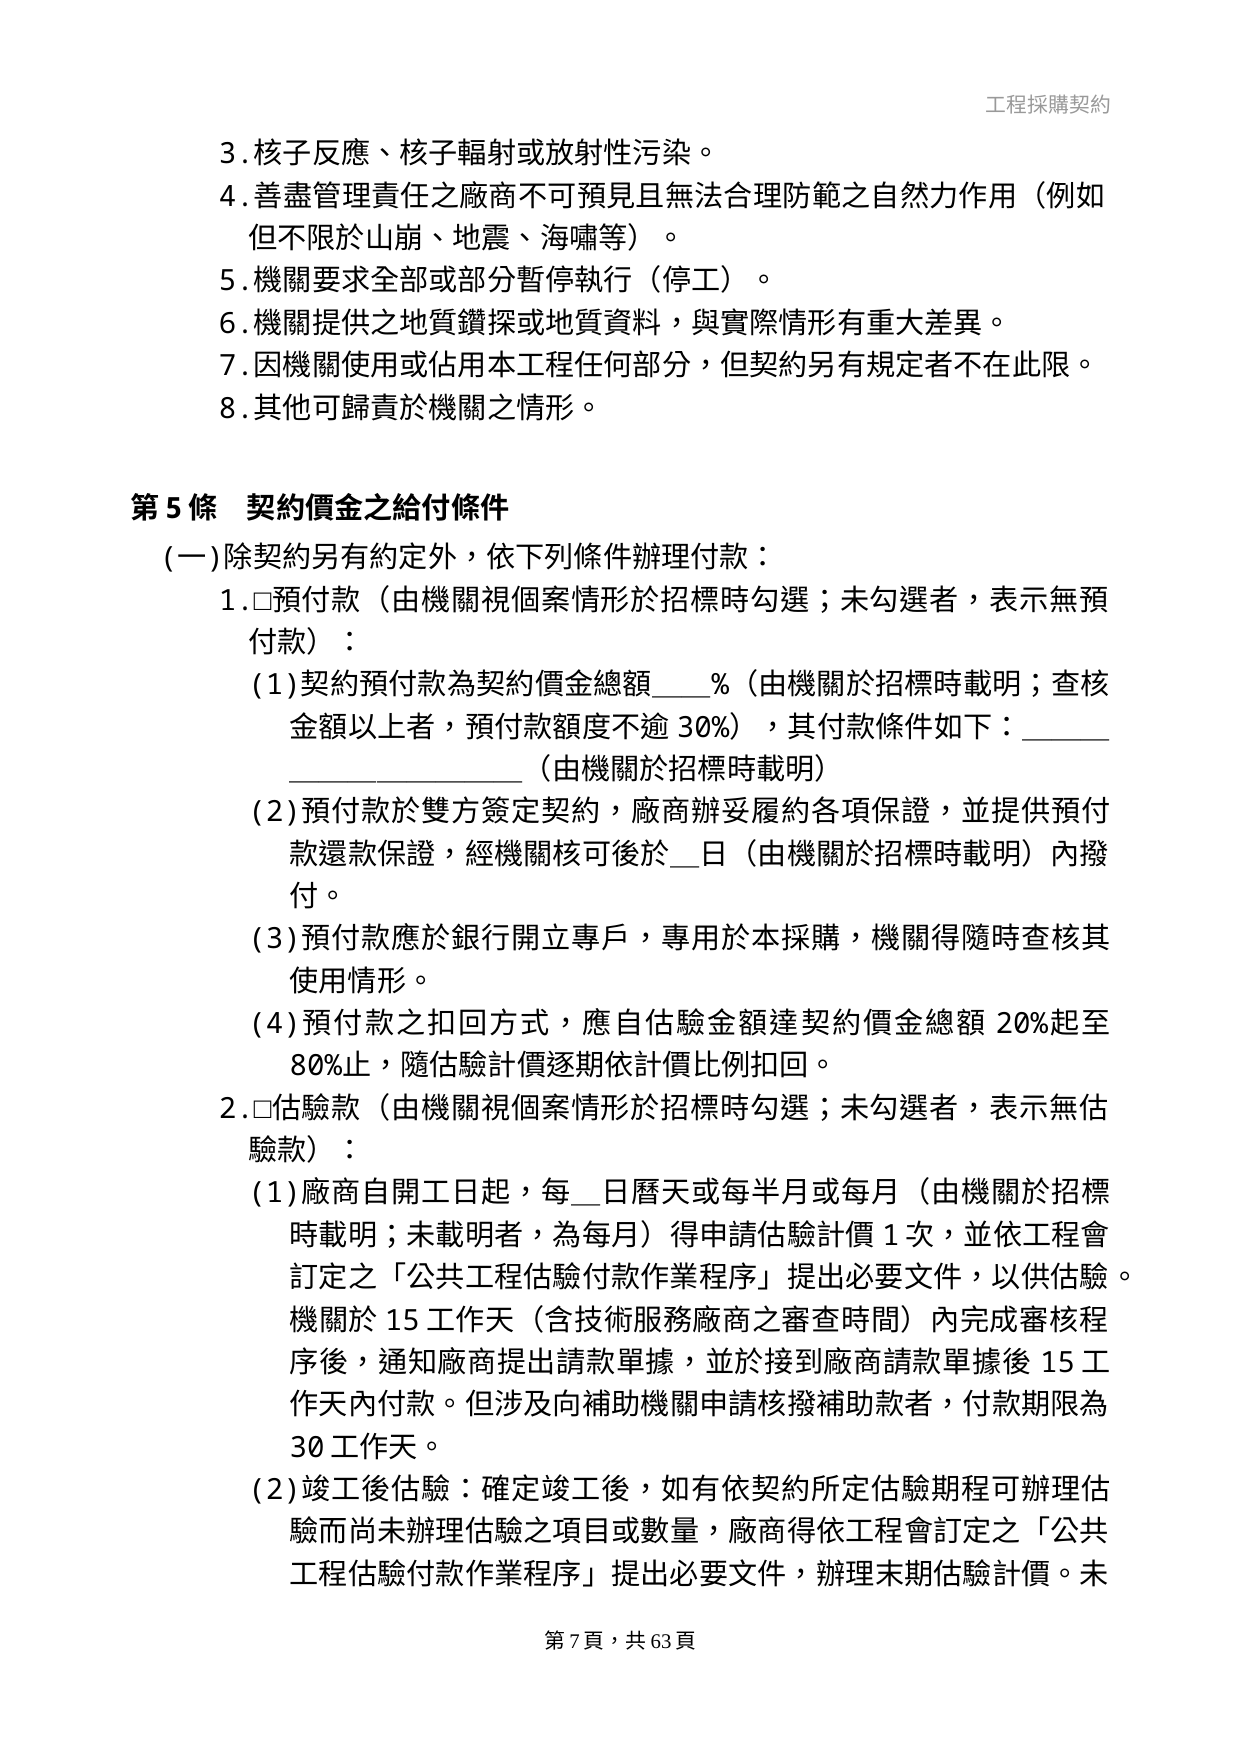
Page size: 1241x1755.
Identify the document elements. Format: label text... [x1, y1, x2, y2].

text 7.因機關使用或佔用本工程任何部分，但契約另有規定者不在此限。 [218, 342, 1108, 384]
text 3.核子反應、核子輻射或放射性污染。 [218, 130, 1108, 172]
text (2)預付款於雙方簽定契約，廠商辦妥履約各項保證，並提供預付款還款保證，經機關核可後於＿日（由機關於招標時載明）內撥付。 [248, 788, 1110, 915]
text (1)廠商自開工日起，每＿日曆天或每半月或每月（由機關於招標時載明；未載明者，為每月）得申請估驗計價1次，並依工程會訂定之「公共工程估驗付款作業程序」提出必要文件，以供估驗。機關於15工作天（含技術服務廠商之審查時間）內完成審核程序後，通知廠商提出請款單據，並於接到廠商請款單據後15工作天內付款。但涉及向補助機關申請核撥補助款者，付款期限為30工作天。 [248, 1169, 1110, 1466]
text 4.善盡管理責任之廠商不可預見且無法合理防範之自然力作用（例如但不限於山崩、地震、海嘯等）。 [218, 172, 1108, 257]
text (1)契約預付款為契約價金總額＿＿%（由機關於招標時載明；查核金額以上者，預付款額度不逾30%），其付款條件如下：＿＿＿＿＿＿＿＿＿＿＿（由機關於招標時載明） [248, 661, 1110, 788]
text 8.其他可歸責於機關之情形。 [218, 384, 1108, 427]
text 1.□預付款（由機關視個案情形於招標時勾選；未勾選者，表示無預付款）： [218, 576, 1110, 661]
text (2)竣工後估驗：確定竣工後，如有依契約所定估驗期程可辦理估驗而尚未辦理估驗之項目或數量，廠商得依工程會訂定之「公共工程估驗付款作業程序」提出必要文件，辦理末期估驗計價。未 [248, 1466, 1110, 1592]
text (4)預付款之扣回方式，應自估驗金額達契約價金總額20%起至80%止，隨估驗計價逐期依計價比例扣回。 [248, 999, 1110, 1084]
text (3)預付款應於銀行開立專戶，專用於本採購，機關得隨時查核其使用情形。 [248, 915, 1110, 999]
text 6.機關提供之地質鑽探或地質資料，與實際情形有重大差異。 [218, 299, 1108, 342]
text 5.機關要求全部或部分暫停執行（停工）。 [218, 257, 1108, 299]
text 2.□估驗款（由機關視個案情形於招標時勾選；未勾選者，表示無估驗款）： [218, 1084, 1110, 1169]
text 第5條 契約價金之給付條件 [130, 485, 1110, 527]
text (一)除契約另有約定外，依下列條件辦理付款： [159, 534, 1110, 576]
